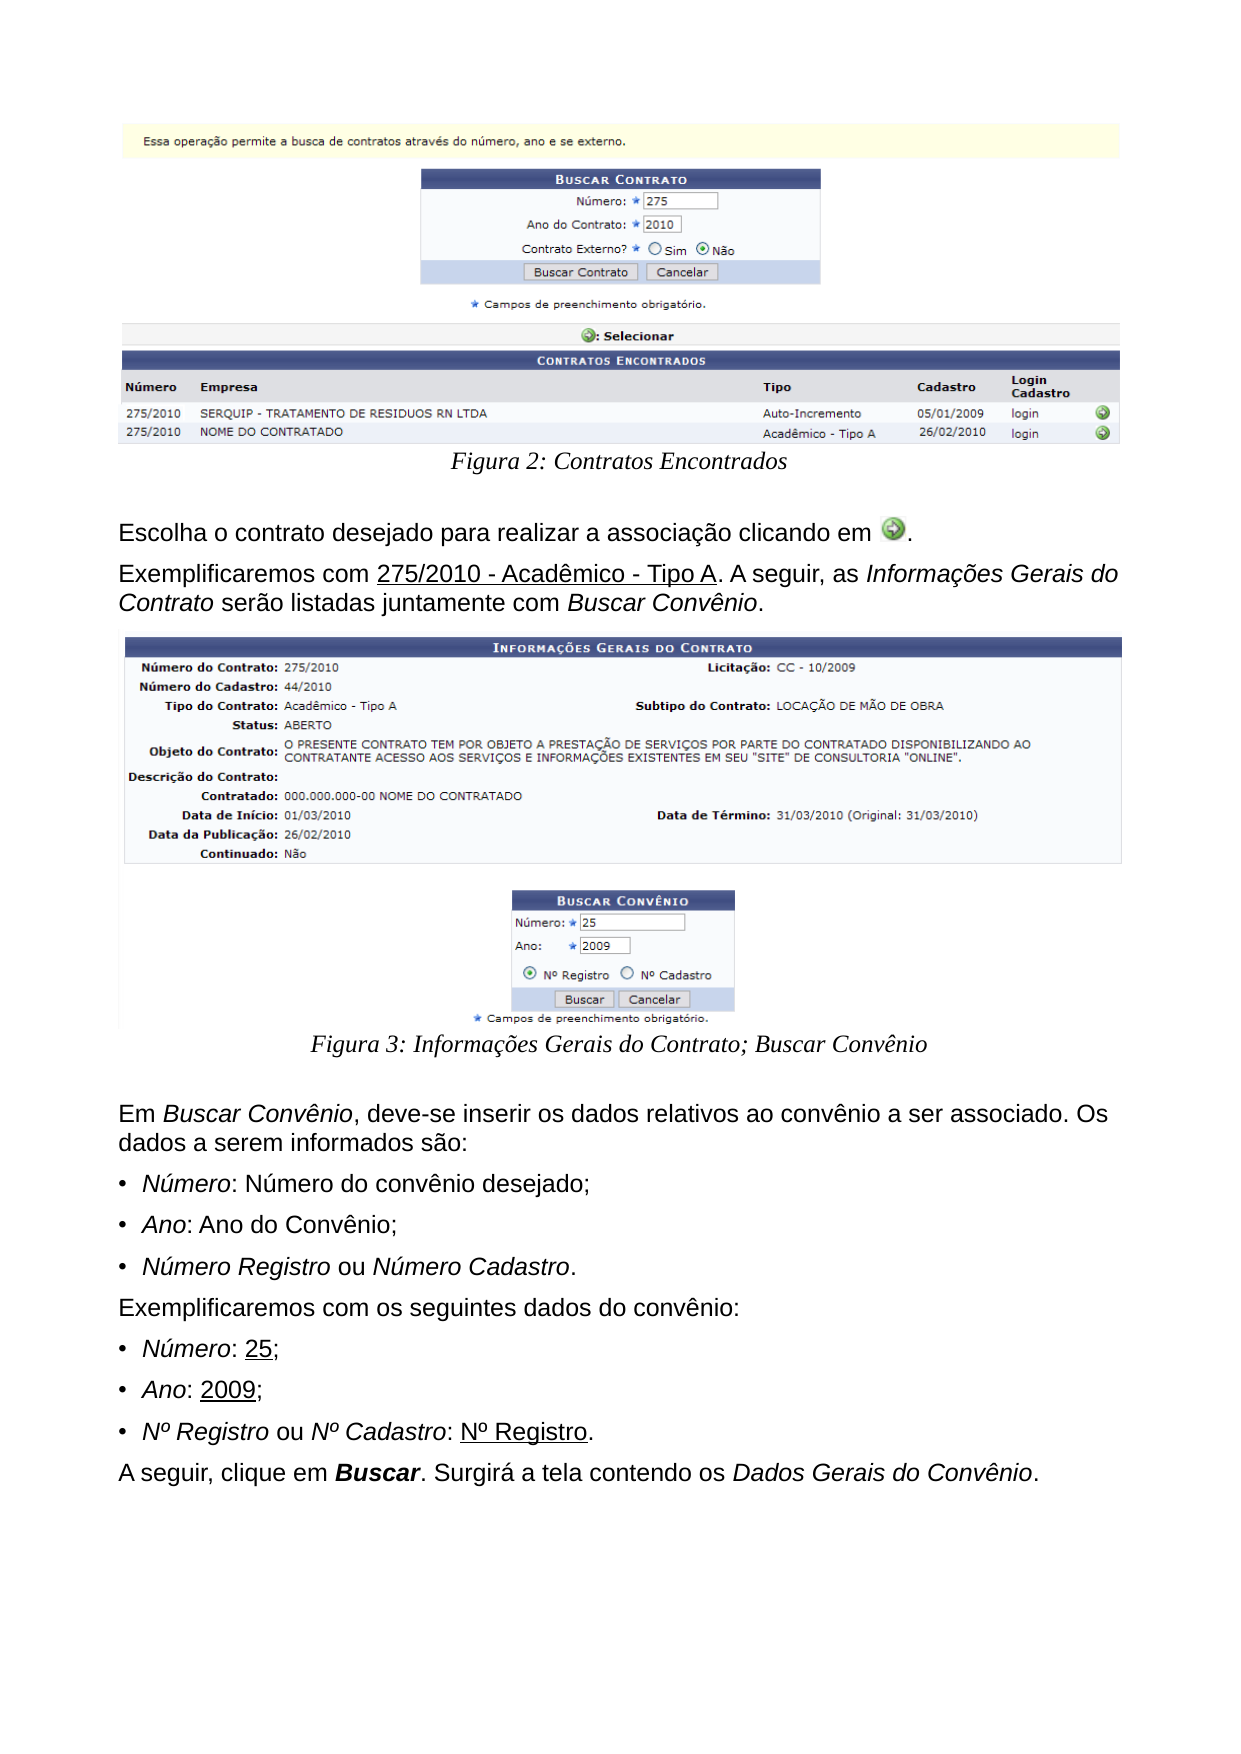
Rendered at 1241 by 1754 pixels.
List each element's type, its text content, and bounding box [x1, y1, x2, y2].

list Nº Registro ou Nº Cadastro: Nº Registro. [118, 1417, 1122, 1446]
picture [118, 118, 1123, 447]
picture [879, 516, 907, 542]
text Figura 3: Informações Gerais do Contrato; Buscar Convênio [118, 1029, 1122, 1058]
text Figura 2: Contratos Encontrados [118, 447, 1122, 475]
list Ano: 2009; [118, 1376, 1122, 1404]
text A seguir, clique em Buscar. Surgirá a tela contendo os Dados Gerais do Convênio. [118, 1458, 1122, 1487]
text Escolha o contrato desejado para realizar a associação clicando em . [118, 516, 1122, 547]
list Ano: Ano do Convênio; [118, 1210, 1122, 1239]
text Exemplificaremos com 275/2010 - Acadêmico - Tipo A. A seguir, as Informações Gerais do Contrato serão listadas juntamente com Buscar Convênio. [118, 559, 1122, 617]
picture [118, 629, 1123, 1029]
list Número Registro ou Número Cadastro. [118, 1252, 1122, 1280]
text Em Buscar Convênio, deve-se inserir os dados relativos ao convênio a ser associado. Os dados a serem informados são: [118, 1099, 1122, 1156]
list Número: Número do convênio desejado; [118, 1169, 1122, 1198]
text Exemplificaremos com os seguintes dados do convênio: [118, 1293, 1122, 1322]
list Número: 25; [118, 1334, 1122, 1363]
